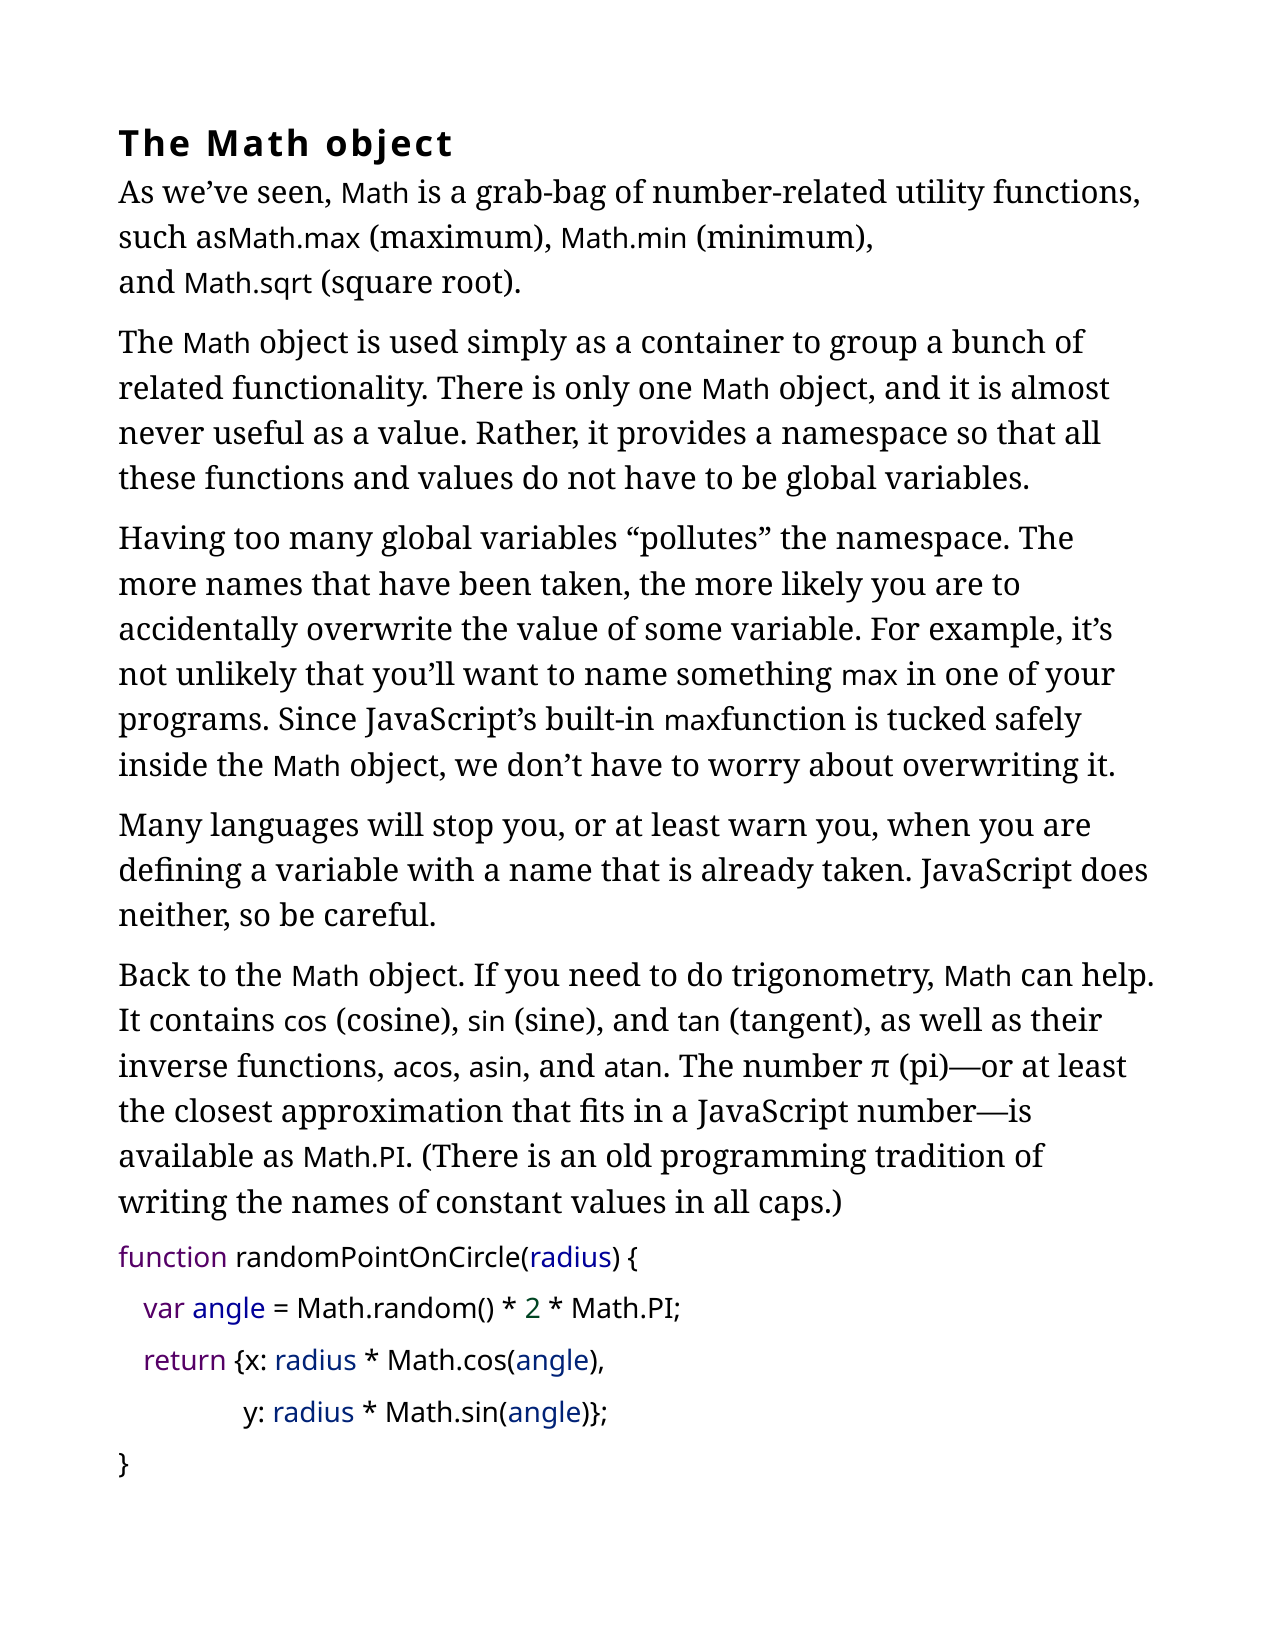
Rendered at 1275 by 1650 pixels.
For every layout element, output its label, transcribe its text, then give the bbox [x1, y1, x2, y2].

text As we’ve seen, Math is a grab-bag of number-related utility functions, such asMath.max (maximum), Math.min (minimum), and Math.sqrt (square root). [118, 167, 1157, 303]
text Having too many global variables “pollutes” the namespace. The more names that have been taken, the more likely you are to accidentally overwrite the value of some variable. For example, it’s not unlikely that you’ll want to name something max in one of your programs. Since JavaScript’s built-in maxfunction is tucked safely inside the Math object, we don’t have to worry about overwriting it. [118, 513, 1157, 785]
text Back to the Math object. If you need to do trigonometry, Math can help. It contains cos (cosine), sin (sine), and tan (tangent), as well as their inverse functions, acos, asin, and atan. The number π (pi)—or at least the closest approximation that fits in a JavaScript number—is available as Math.PI. (There is an old programming tradition of writing the names of constant values in all caps.) [118, 950, 1157, 1222]
text return {x: radius * Math.cos(angle), [118, 1340, 1157, 1378]
text } [118, 1443, 1157, 1482]
text The Math object is used simply as a container to group a bunch of related functionality. There is only one Math object, and it is almost never useful as a value. Rather, it provides a namespace so that all these functions and values do not have to be global variables. [118, 318, 1157, 499]
text Many languages will stop you, or at least warn you, when you are defining a variable with a name that is already taken. JavaScript does neither, so be careful. [118, 800, 1157, 936]
subtitle The Math object [118, 118, 1157, 167]
text var angle = Math.random() * 2 * Math.PI; [118, 1288, 1157, 1327]
text function randomPointOnCircle(radius) { [118, 1237, 1157, 1275]
text y: radius * Math.sin(angle)}; [118, 1392, 1157, 1430]
